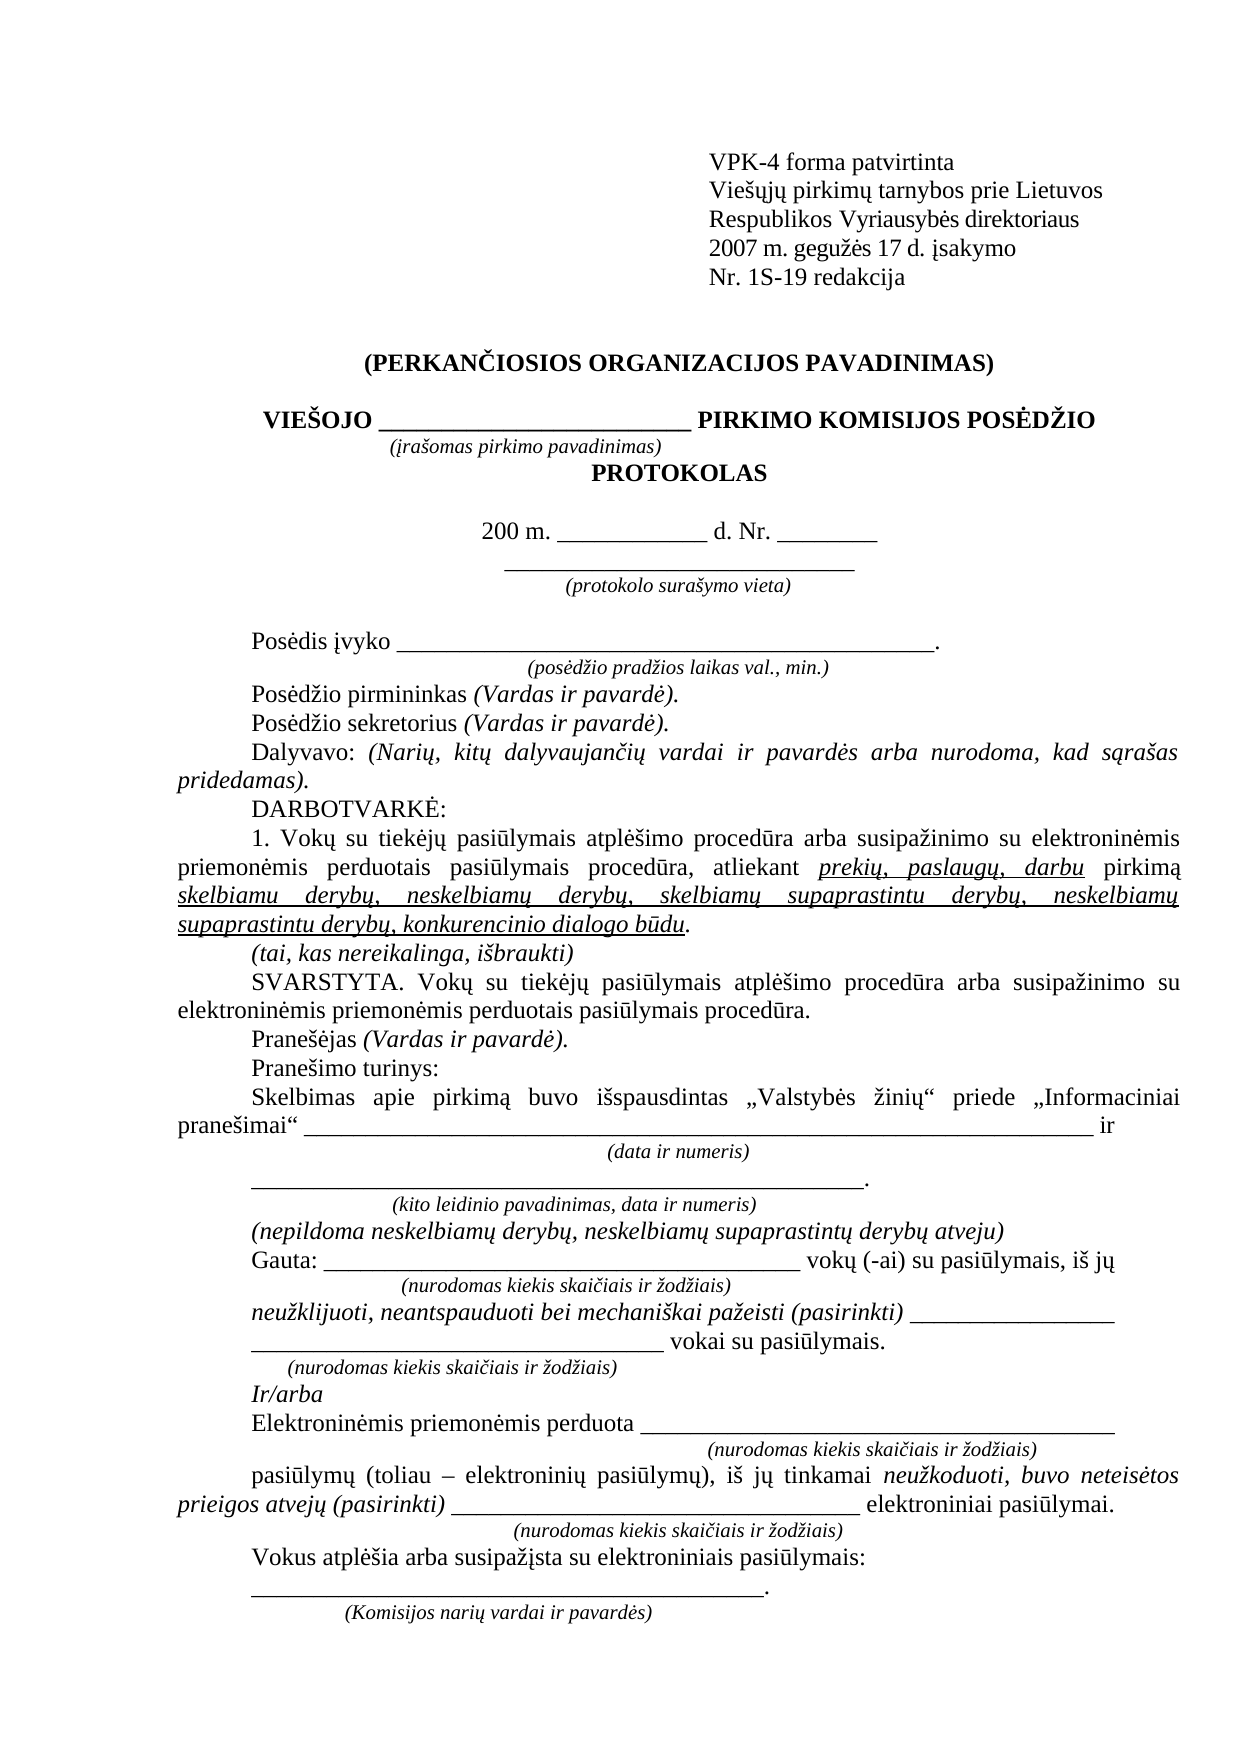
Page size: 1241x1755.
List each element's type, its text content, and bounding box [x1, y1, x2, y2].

text (data ir numeris) [177, 1139, 1181, 1163]
text PROTOKOLAS [177, 458, 1181, 487]
text (kito leidinio pavadinimas, data ir numeris) [177, 1192, 1181, 1216]
text _________________________________________. [177, 1571, 1181, 1600]
text Skelbimas apie pirkimą buvo išspausdintas „Valstybės žinių“ priede „Informaciniai pranešimai“ ir [177, 1082, 1181, 1139]
text SVARSTYTA. Vokų su tiekėjų pasiūlymais atplėšimo procedūra arba susipažinimo su elektroninėmis priemonėmis perduotais pasiūlymais procedūra. [177, 967, 1181, 1024]
text Posėdžio sekretorius (Vardas ir pavardė). [177, 708, 1181, 737]
text (protokolo surašymo vieta) [177, 573, 1181, 597]
text (nepildoma neskelbiamų derybų, neskelbiamų supaprastintų derybų atveju) [177, 1216, 1181, 1245]
text DARBOTVARKĖ: [177, 794, 1181, 823]
text neužklijuoti, neantspauduoti bei mechaniškai pažeisti (pasirinkti) [177, 1297, 1181, 1326]
text Respublikos Vyriausybės direktoriaus [177, 204, 1181, 233]
text VIEŠOJO _________________________ PIRKIMO KOMISIJOS POSĖDŽIO [177, 406, 1181, 434]
text Ir/arba [177, 1379, 1181, 1408]
text (PERKANČIOSIOS ORGANIZACIJOS PAVADINIMAS) [177, 348, 1181, 377]
text Elektroninėmis priemonėmis perduota [177, 1408, 1181, 1437]
text Posėdžio pirmininkas (Vardas ir pavardė). [177, 679, 1181, 708]
text Nr. 1S-19 redakcija [177, 262, 1181, 291]
text (nurodomas kiekis skaičiais ir žodžiais) [177, 1355, 1181, 1379]
text (nurodomas kiekis skaičiais ir žodžiais) [177, 1518, 1181, 1542]
text Viešųjų pirkimų tarnybos prie Lietuvos [177, 176, 1181, 204]
text Posėdis įvyko ___________________________________________. [177, 626, 1181, 655]
text VPK-4 forma patvirtinta [177, 147, 1181, 176]
text (nurodomas kiekis skaičiais ir žodžiais) [177, 1273, 1181, 1297]
text 1. Vokų su tiekėjų pasiūlymais atplėšimo procedūra arba susipažinimo su elektroninėmis priemonėmis perduotais pasiūlymais procedūra, atliekant prekių, paslaugų, darbu pirkimą skelbiamu derybų, neskelbiamų derybų, skelbiamų supaprastintu derybų, neskelbiamų supaprastintu derybų, konkurencinio dialogo būdu. [177, 823, 1181, 938]
text (tai, kas nereikalinga, išbraukti) [177, 938, 1181, 967]
text Vokus atplėšia arba susipažįsta su elektroniniais pasiūlymais: [177, 1542, 1181, 1571]
text Dalyvavo: (Narių, kitų dalyvaujančių vardai ir pavardės arba nurodoma, kad sąrašas pridedamas). [177, 737, 1181, 794]
text 200 m. ____________ d. Nr. ________ [177, 516, 1181, 545]
text (nurodomas kiekis skaičiais ir žodžiais) [177, 1437, 1181, 1461]
text (įrašomas pirkimo pavadinimas) [177, 434, 1181, 458]
text ____________________________ [177, 545, 1181, 573]
text Pranešimo turinys: [177, 1053, 1181, 1082]
text Pranešėjas (Vardas ir pavardė). [177, 1024, 1181, 1053]
text Gauta: vokų (-ai) su pasiūlymais, iš jų [177, 1245, 1181, 1273]
text (posėdžio pradžios laikas val., min.) [177, 655, 1181, 679]
text (Komisijos narių vardai ir pavardės) [177, 1600, 1181, 1624]
text _________________________________ vokai su pasiūlymais. [177, 1326, 1181, 1355]
text _________________________________________________. [177, 1163, 1181, 1192]
text pasiūlymų (toliau – elektroninių pasiūlymų), iš jų tinkamai neužkoduoti, buvo neteisėtos prieigos atvejų (pasirinkti) elektroniniai pasiūlymai. [177, 1461, 1181, 1518]
text 2007 m. gegužės 17 d. įsakymo [177, 233, 1181, 262]
